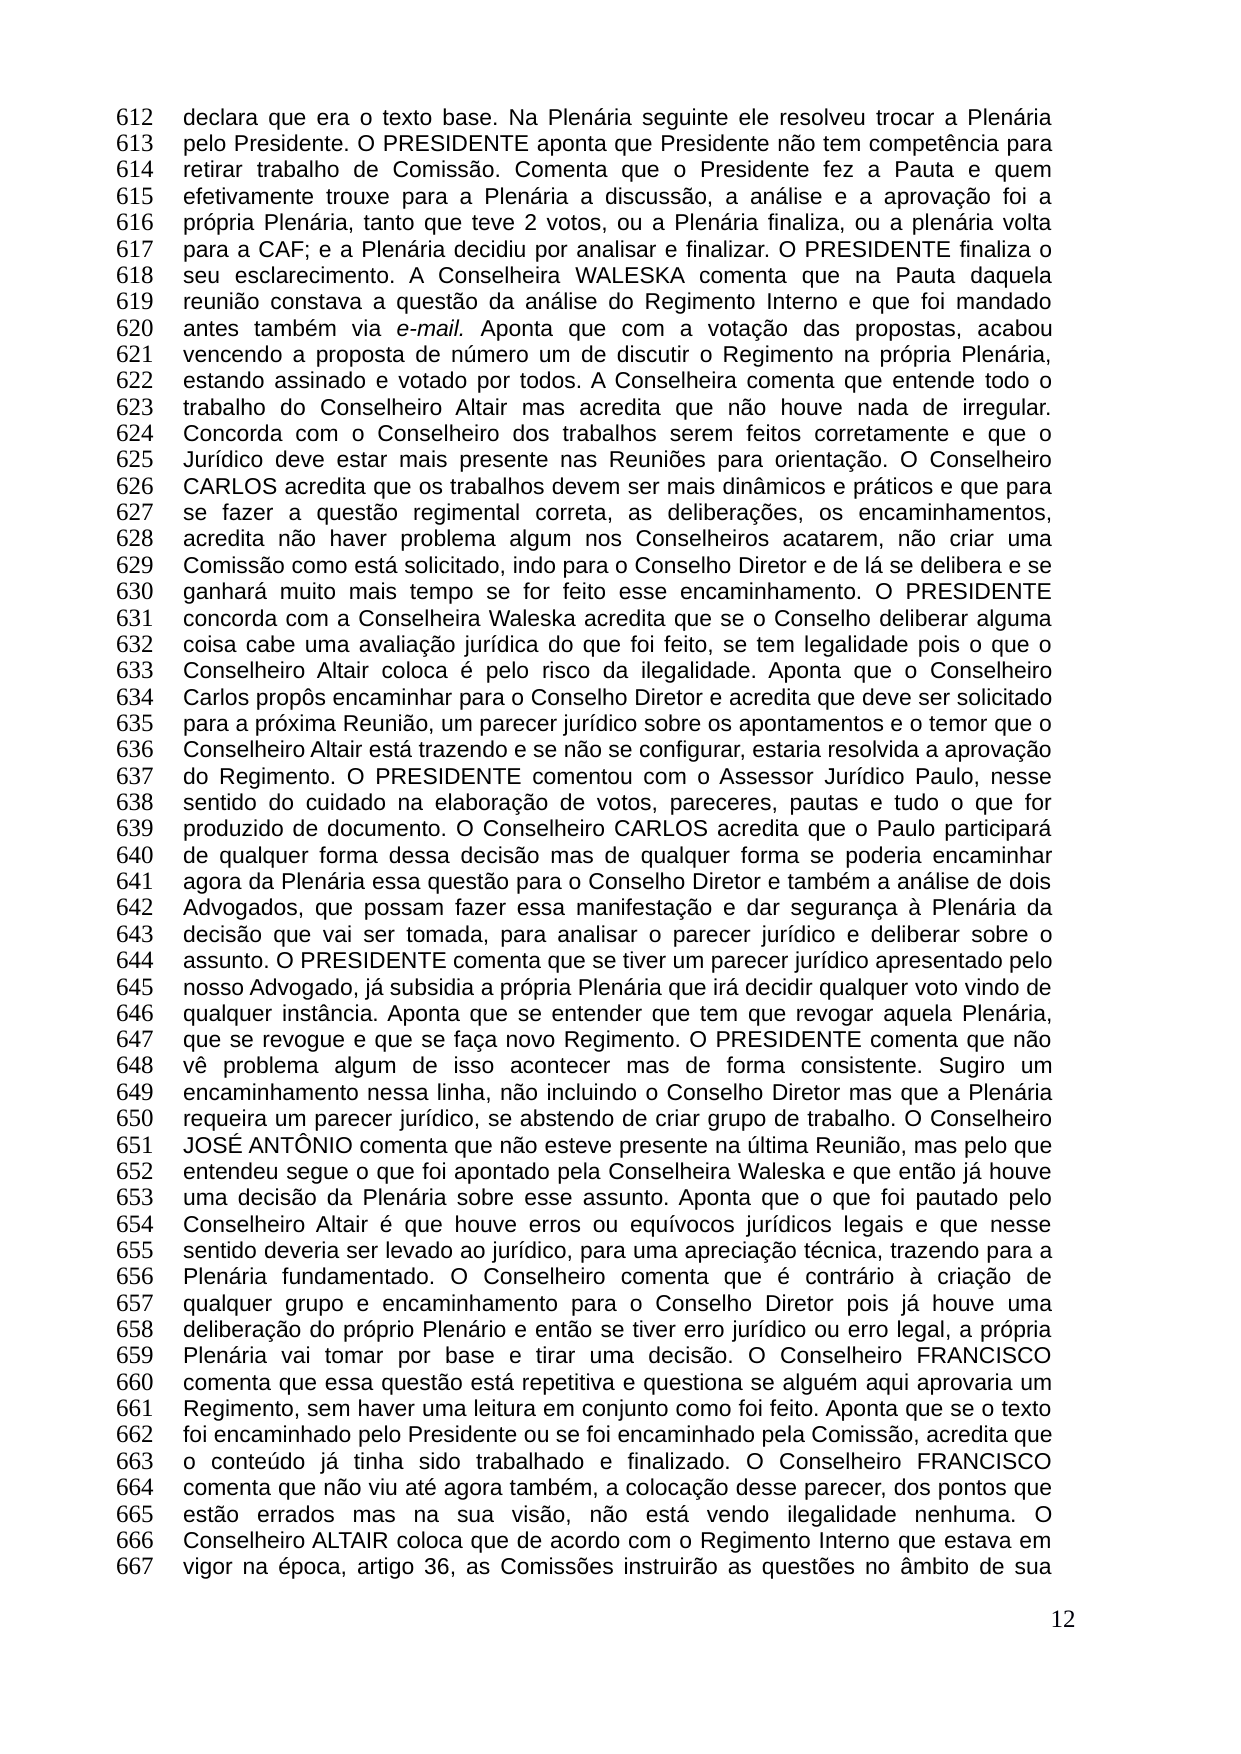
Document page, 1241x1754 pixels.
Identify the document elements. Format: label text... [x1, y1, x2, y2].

text declara que era o texto base. Na Plenária seguinte ele resolveu trocar a Plenária pelo Presidente. O PRESIDENTE aponta que Presidente não tem competência para retirar trabalho de Comissão. Comenta que o Presidente fez a Pauta e quem efetivamente trouxe para a Plenária a discussão, a análise e a aprovação foi a própria Plenária, tanto que teve 2 votos, ou a Plenária finaliza, ou a plenária volta para a CAF; e a Plenária decidiu por analisar e finalizar. O PRESIDENTE finaliza o seu esclarecimento. A Conselheira WALESKA comenta que na Pauta daquela reunião constava a questão da análise do Regimento Interno e que foi mandado antes também via e-mail. Aponta que com a votação das propostas, acabou vencendo a proposta de número um de discutir o Regimento na própria Plenária, estando assinado e votado por todos. A Conselheira comenta que entende todo o trabalho do Conselheiro Altair mas acredita que não houve nada de irregular. Concorda com o Conselheiro dos trabalhos serem feitos corretamente e que o Jurídico deve estar mais presente nas Reuniões para orientação. O Conselheiro CARLOS acredita que os trabalhos devem ser mais dinâmicos e práticos e que para se fazer a questão regimental correta, as deliberações, os encaminhamentos, acredita não haver problema algum nos Conselheiros acatarem, não criar uma Comissão como está solicitado, indo para o Conselho Diretor e de lá se delibera e se ganhará muito mais tempo se for feito esse encaminhamento. O PRESIDENTE concorda com a Conselheira Waleska acredita que se o Conselho deliberar alguma coisa cabe uma avaliação jurídica do que foi feito, se tem legalidade pois o que o Conselheiro Altair coloca é pelo risco da ilegalidade. Aponta que o Conselheiro Carlos propôs encaminhar para o Conselho Diretor e acredita que deve ser solicitado para a próxima Reunião, um parecer jurídico sobre os apontamentos e o temor que o Conselheiro Altair está trazendo e se não se configurar, estaria resolvida a aprovação do Regimento. O PRESIDENTE comentou com o Assessor Jurídico Paulo, nesse sentido do cuidado na elaboração de votos, pareceres, pautas e tudo o que for produzido de documento. O Conselheiro CARLOS acredita que o Paulo participará de qualquer forma dessa decisão mas de qualquer forma se poderia encaminhar agora da Plenária essa questão para o Conselho Diretor e também a análise de dois Advogados, que possam fazer essa manifestação e dar segurança à Plenária da decisão que vai ser tomada, para analisar o parecer jurídico e deliberar sobre o assunto. O PRESIDENTE comenta que se tiver um parecer jurídico apresentado pelo nosso Advogado, já subsidia a própria Plenária que irá decidir qualquer voto vindo de qualquer instância. Aponta que se entender que tem que revogar aquela Plenária, que se revogue e que se faça novo Regimento. O PRESIDENTE comenta que não vê problema algum de isso acontecer mas de forma consistente. Sugiro um encaminhamento nessa linha, não incluindo o Conselho Diretor mas que a Plenária requeira um parecer jurídico, se abstendo de criar grupo de trabalho. O Conselheiro JOSÉ ANTÔNIO comenta que não esteve presente na última Reunião, mas pelo que entendeu segue o que foi apontado pela Conselheira Waleska e que então já houve uma decisão da Plenária sobre esse assunto. Aponta que o que foi pautado pelo Conselheiro Altair é que houve erros ou equívocos jurídicos legais e que nesse sentido deveria ser levado ao jurídico, para uma apreciação técnica, trazendo para a Plenária fundamentado. O Conselheiro comenta que é contrário à criação de qualquer grupo e encaminhamento para o Conselho Diretor pois já houve uma deliberação do próprio Plenário e então se tiver erro jurídico ou erro legal, a própria Plenária vai tomar por base e tirar uma decisão. O Conselheiro FRANCISCO comenta que essa questão está repetitiva e questiona se alguém aqui aprovaria um Regimento, sem haver uma leitura em conjunto como foi feito. Aponta que se o texto foi encaminhado pelo Presidente ou se foi encaminhado pela Comissão, acredita que o conteúdo já tinha sido trabalhado e finalizado. O Conselheiro FRANCISCO comenta que não viu até agora também, a colocação desse parecer, dos pontos que estão errados mas na sua visão, não está vendo ilegalidade nenhuma. O Conselheiro ALTAIR coloca que de acordo com o Regimento Interno que estava em vigor na época, artigo 36, as Comissões instruirão as questões no âmbito de sua [183, 104, 1053, 1579]
